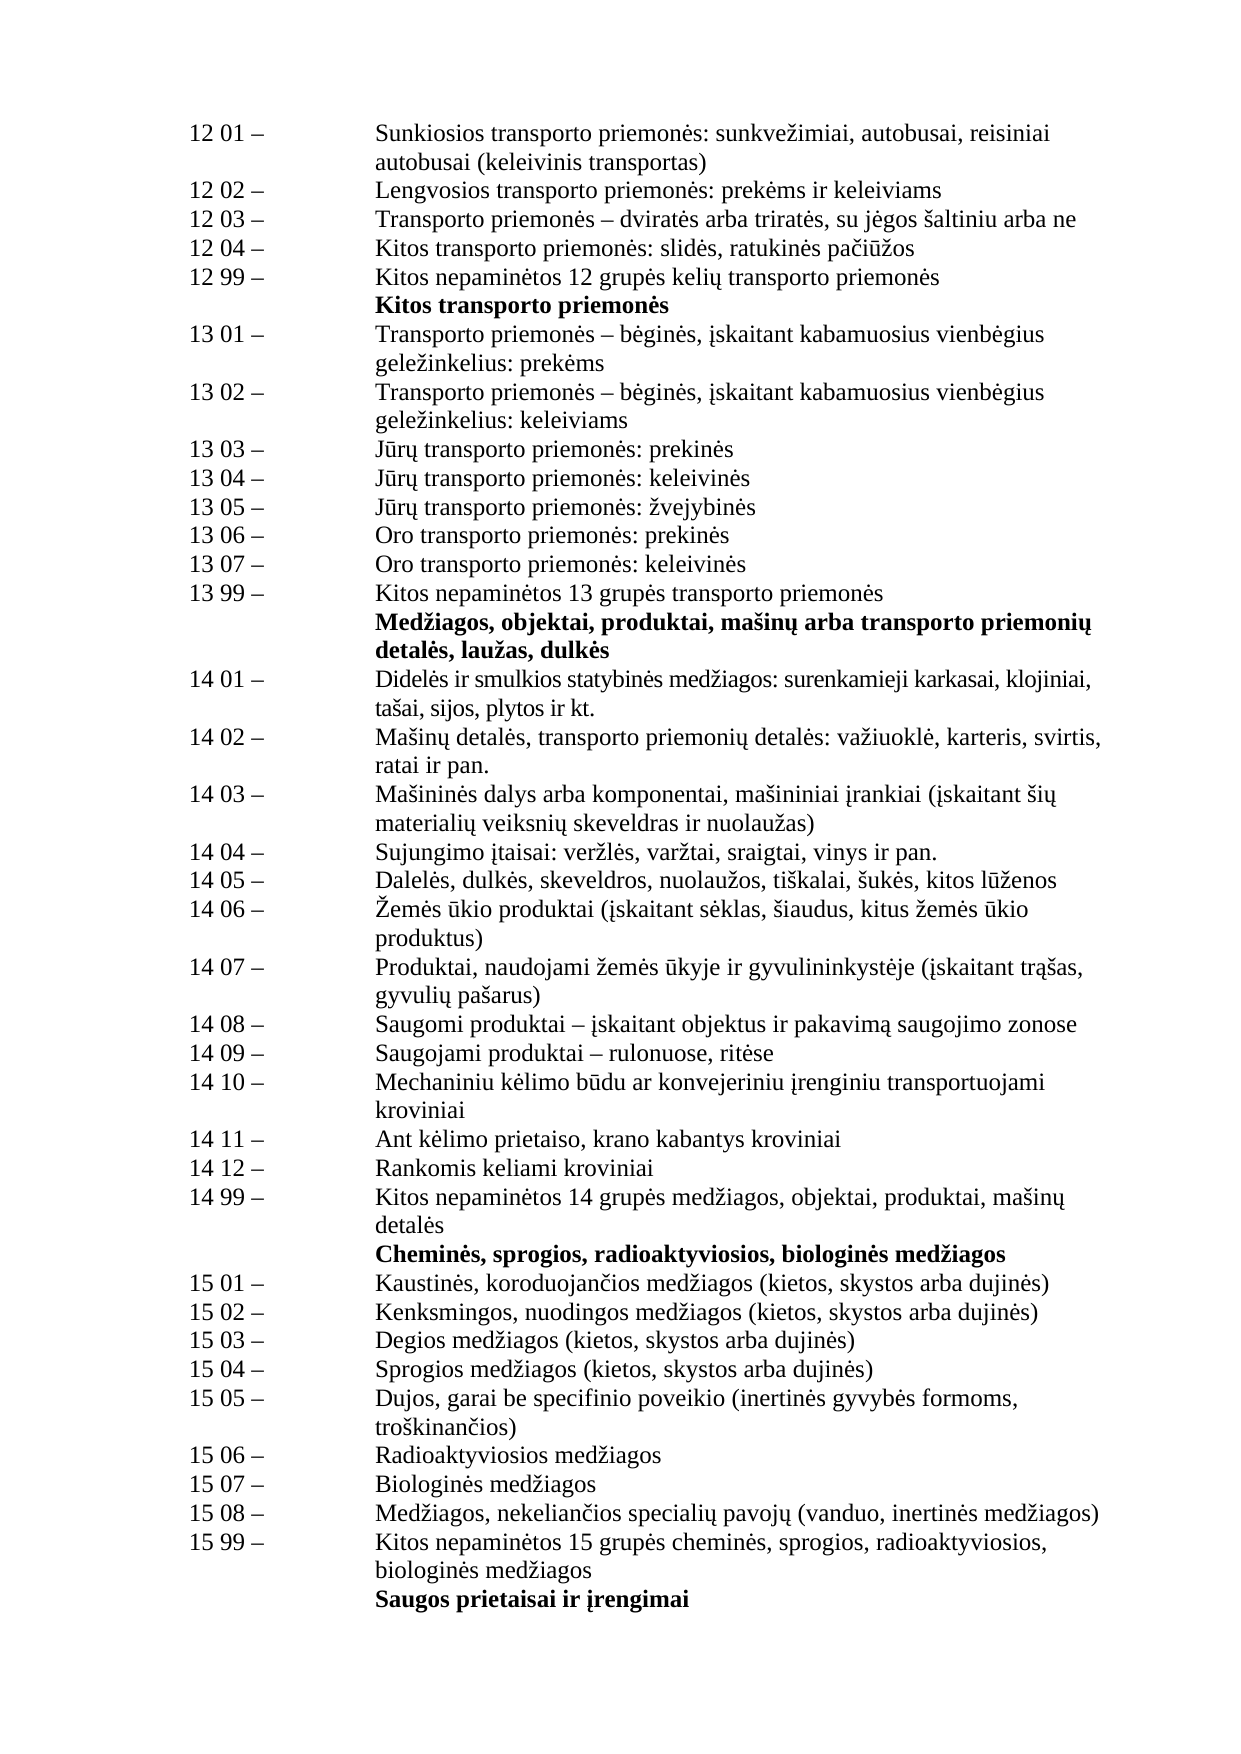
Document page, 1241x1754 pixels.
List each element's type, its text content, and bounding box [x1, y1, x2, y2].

table_cell Oro transporto priemonės: keleivinės [364, 549, 1122, 578]
table_cell 15 04 – [177, 1354, 363, 1383]
table_cell Saugojami produktai – rulonuose, ritėse [364, 1038, 1122, 1067]
table_cell Mašininės dalys arba komponentai, mašininiai įrankiai (įskaitant šių materialių veiksnių skeveldras ir nuolaužas) [364, 779, 1122, 837]
table_cell 14 02 – [177, 722, 363, 779]
table_cell 14 06 – [177, 894, 363, 952]
table_cell 14 03 – [177, 779, 363, 837]
table_cell 15 99 – [177, 1527, 363, 1584]
table_cell 14 09 – [177, 1038, 363, 1067]
table_cell 14 04 – [177, 837, 363, 866]
table_cell Kaustinės, koroduojančios medžiagos (kietos, skystos arba dujinės) [364, 1268, 1122, 1297]
table_cell 14 99 – [177, 1182, 363, 1239]
table_cell 14 01 – [177, 664, 363, 722]
table_cell Transporto priemonės – bėginės, įskaitant kabamuosius vienbėgius geležinkelius: prekėms [364, 319, 1122, 377]
table_cell 13 01 – [177, 319, 363, 377]
table_cell Mašinų detalės, transporto priemonių detalės: važiuoklė, karteris, svirtis, ratai ir pan. [364, 722, 1122, 779]
table_cell Kitos nepaminėtos 13 grupės transporto priemonės [364, 578, 1122, 607]
table_cell Transporto priemonės – dviratės arba triratės, su jėgos šaltiniu arba ne [364, 204, 1122, 233]
table_cell Saugomi produktai – įskaitant objektus ir pakavimą saugojimo zonose [364, 1009, 1122, 1038]
table_cell 12 04 – [177, 233, 363, 262]
table_cell 13 04 – [177, 463, 363, 492]
table_cell Žemės ūkio produktai (įskaitant sėklas, šiaudus, kitus žemės ūkio produktus) [364, 894, 1122, 952]
table_cell 15 01 – [177, 1268, 363, 1297]
table_cell [177, 291, 363, 319]
table_cell 15 02 – [177, 1297, 363, 1326]
table_cell Medžiagos, nekeliančios specialių pavojų (vanduo, inertinės medžiagos) [364, 1498, 1122, 1527]
table_cell 13 07 – [177, 549, 363, 578]
table_cell Dujos, garai be specifinio poveikio (inertinės gyvybės formoms, troškinančios) [364, 1383, 1122, 1441]
table_cell Didelės ir smulkios statybinės medžiagos: surenkamieji karkasai, klojiniai, tašai, sijos, plytos ir kt. [364, 664, 1122, 722]
table_cell Sprogios medžiagos (kietos, skystos arba dujinės) [364, 1354, 1122, 1383]
table_cell Kitos transporto priemonės: slidės, ratukinės pačiūžos [364, 233, 1122, 262]
table_cell 14 11 – [177, 1124, 363, 1153]
table_cell Mechaniniu kėlimo būdu ar konvejeriniu įrenginiu transportuojami kroviniai [364, 1067, 1122, 1124]
table_cell Kitos nepaminėtos 15 grupės cheminės, sprogios, radioaktyviosios, biologinės medžiagos [364, 1527, 1122, 1584]
table_cell Jūrų transporto priemonės: žvejybinės [364, 492, 1122, 521]
table_cell Radioaktyviosios medžiagos [364, 1441, 1122, 1469]
table_cell 12 03 – [177, 204, 363, 233]
table_cell Kitos transporto priemonės [364, 291, 1122, 319]
table_cell [177, 1584, 363, 1613]
table_cell 12 02 – [177, 176, 363, 204]
table_cell Sunkiosios transporto priemonės: sunkvežimiai, autobusai, reisiniai autobusai (keleivinis transportas) [364, 118, 1122, 176]
table_cell 12 99 – [177, 262, 363, 291]
table_cell Kitos nepaminėtos 14 grupės medžiagos, objektai, produktai, mašinų detalės [364, 1182, 1122, 1239]
table_cell Biologinės medžiagos [364, 1469, 1122, 1498]
table_cell Kitos nepaminėtos 12 grupės kelių transporto priemonės [364, 262, 1122, 291]
table_cell 14 08 – [177, 1009, 363, 1038]
table_cell [177, 607, 363, 664]
table_cell Jūrų transporto priemonės: keleivinės [364, 463, 1122, 492]
table_cell Degios medžiagos (kietos, skystos arba dujinės) [364, 1326, 1122, 1354]
table_cell Transporto priemonės – bėginės, įskaitant kabamuosius vienbėgius geležinkelius: keleiviams [364, 377, 1122, 434]
table_cell 15 05 – [177, 1383, 363, 1441]
table_cell 14 07 – [177, 952, 363, 1009]
table_cell [177, 1239, 363, 1268]
table_cell 15 08 – [177, 1498, 363, 1527]
table_cell Oro transporto priemonės: prekinės [364, 521, 1122, 549]
table_cell 15 03 – [177, 1326, 363, 1354]
table_cell 13 03 – [177, 434, 363, 463]
table_cell Ant kėlimo prietaiso, krano kabantys kroviniai [364, 1124, 1122, 1153]
table_cell 15 07 – [177, 1469, 363, 1498]
table_cell Sujungimo įtaisai: veržlės, varžtai, sraigtai, vinys ir pan. [364, 837, 1122, 866]
table_cell 13 02 – [177, 377, 363, 434]
table_cell 14 12 – [177, 1153, 363, 1182]
table_cell 13 99 – [177, 578, 363, 607]
table_cell 13 05 – [177, 492, 363, 521]
table_cell 13 06 – [177, 521, 363, 549]
table_cell 14 10 – [177, 1067, 363, 1124]
table_cell 14 05 – [177, 866, 363, 894]
table_cell Saugos prietaisai ir įrengimai [364, 1584, 1122, 1613]
table_cell Produktai, naudojami žemės ūkyje ir gyvulininkystėje (įskaitant trąšas, gyvulių pašarus) [364, 952, 1122, 1009]
table_cell Lengvosios transporto priemonės: prekėms ir keleiviams [364, 176, 1122, 204]
table_cell Rankomis keliami kroviniai [364, 1153, 1122, 1182]
table_cell Medžiagos, objektai, produktai, mašinų arba transporto priemonių detalės, laužas, dulkės [364, 607, 1122, 664]
table_cell Jūrų transporto priemonės: prekinės [364, 434, 1122, 463]
table_cell 15 06 – [177, 1441, 363, 1469]
table_cell Dalelės, dulkės, skeveldros, nuolaužos, tiškalai, šukės, kitos lūženos [364, 866, 1122, 894]
table_cell 12 01 – [177, 118, 363, 176]
table_cell Kenksmingos, nuodingos medžiagos (kietos, skystos arba dujinės) [364, 1297, 1122, 1326]
table_cell Cheminės, sprogios, radioaktyviosios, biologinės medžiagos [364, 1239, 1122, 1268]
